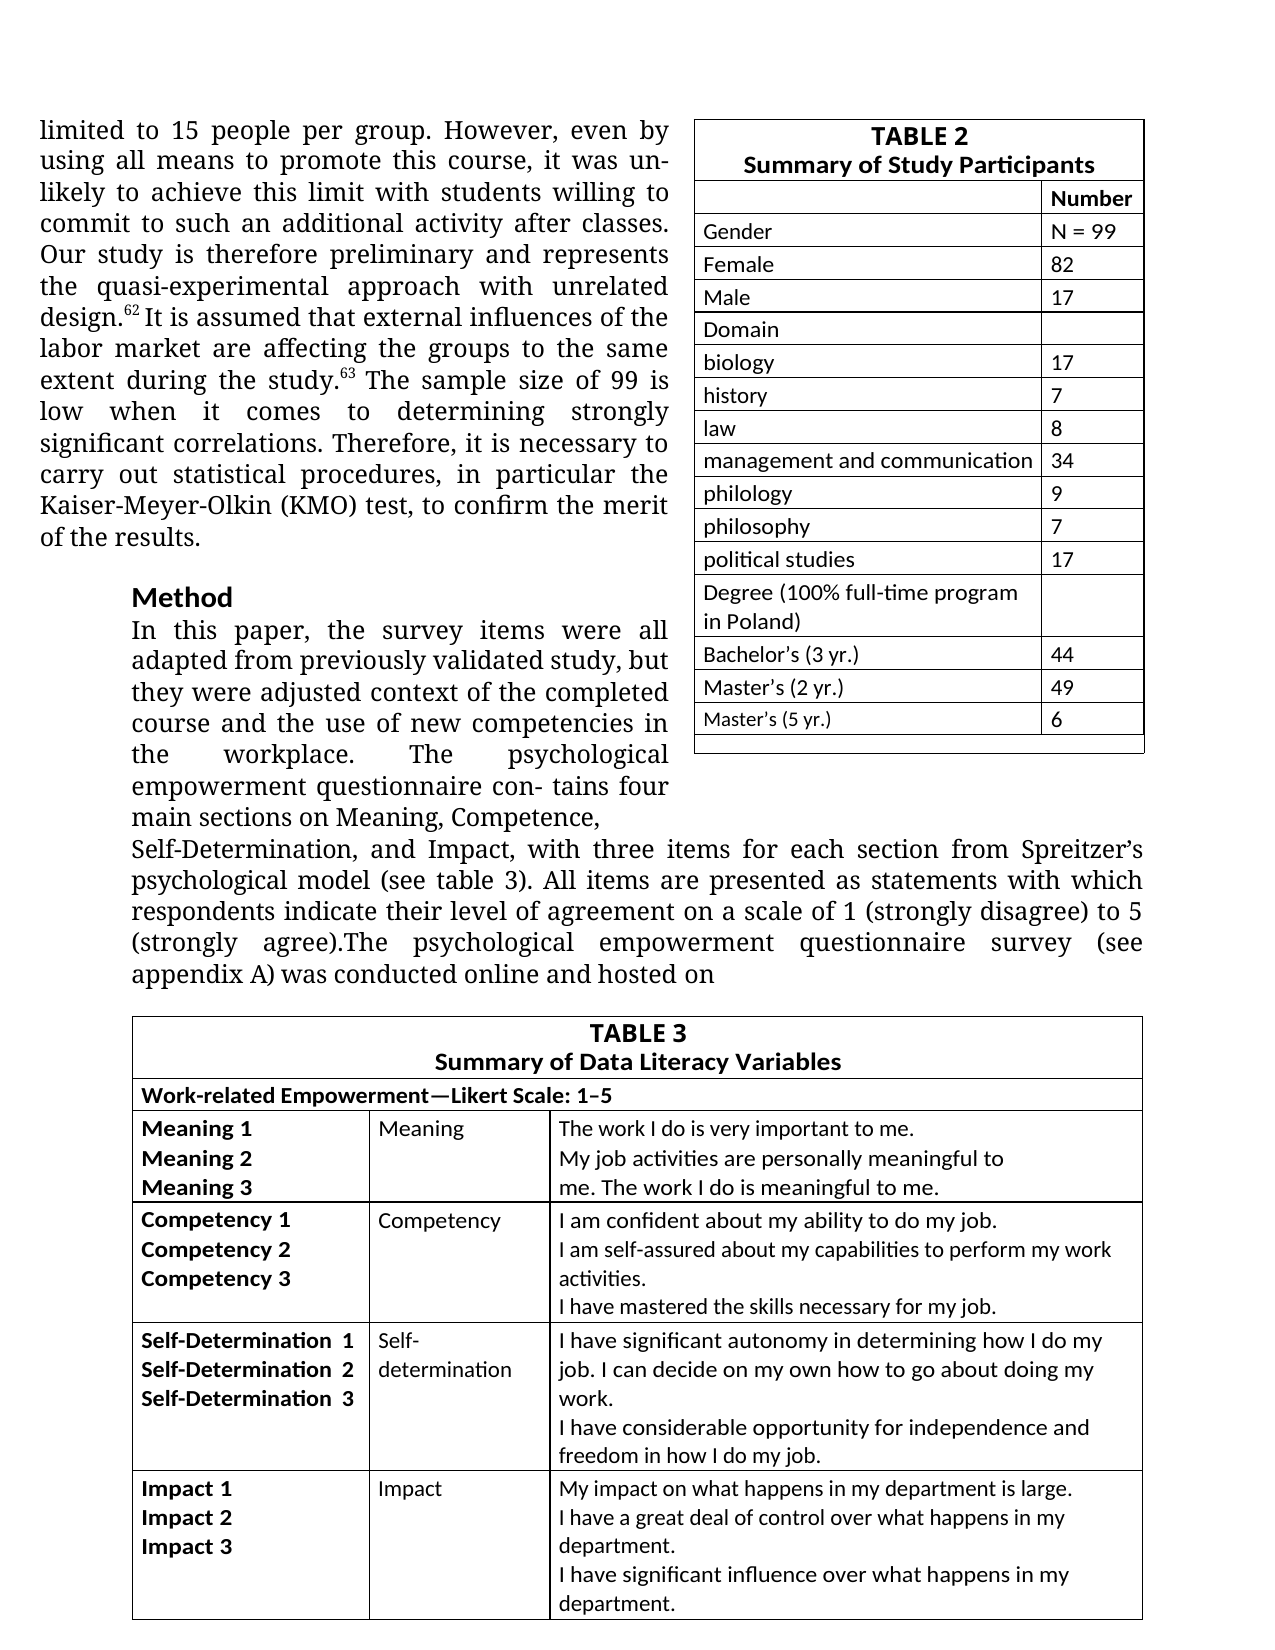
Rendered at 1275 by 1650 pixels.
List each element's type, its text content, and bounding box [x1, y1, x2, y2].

table_cell 82 [1042, 247, 1143, 279]
table_cell Bachelor’s (3 yr.) [695, 637, 1041, 669]
table_cell I have significant autonomy in determining how I do my job. I can decide on my own how to go about doing my work. I have considerable opportunity for independence and freedom in how I do my job. [551, 1323, 1142, 1469]
text In this paper, the survey items were all adapted from previously validated study, but they were adjusted context of the completed course and the use of new competencies in the workplace. The psychological empowerment questionnaire con- tains four main sections on Meaning, Competence, [131, 614, 669, 834]
table_cell 34 [1042, 444, 1143, 476]
table_cell Meaning [370, 1111, 549, 1201]
table_cell 6 [1042, 703, 1143, 734]
table_cell management and communication [695, 444, 1041, 476]
table_cell [1042, 313, 1143, 344]
table_cell Master’s (5 yr.) [695, 703, 1041, 734]
table_cell Self-Determination 1 Self-Determination 2 Self-Determination 3 [133, 1323, 369, 1469]
table_cell 9 [1042, 477, 1143, 508]
table_cell I am confident about my ability to do my job. I am self-assured about my capabilities to perform my work activities. I have mastered the skills necessary for my job. [551, 1203, 1142, 1322]
subtitle [1145, 580, 1235, 614]
table_cell Impact 1 Impact 2 Impact 3 [133, 1471, 369, 1619]
table_cell 8 [1042, 411, 1143, 443]
table_cell law [695, 411, 1041, 443]
table_cell The work I do is very important to me. My job activities are personally meaningful to me. The work I do is meaningful to me. [551, 1111, 1142, 1201]
subtitle Method [131, 580, 694, 614]
table_cell Meaning 1 Meaning 2 Meaning 3 [133, 1111, 369, 1201]
table_cell Domain [695, 313, 1041, 344]
table_cell My impact on what happens in my department is large. I have a great deal of control over what happens in my department. I have significant influence over what happens in my department. [551, 1471, 1142, 1619]
table_cell 17 [1042, 280, 1143, 311]
table_cell 17 [1042, 345, 1143, 377]
table_cell 7 [1042, 378, 1143, 410]
table_cell philology [695, 477, 1041, 508]
table_cell Male [695, 280, 1041, 311]
table_header TABLE 2 Summary of Study Participants [695, 120, 1143, 180]
table_cell N = 99 [1042, 214, 1143, 246]
text limited to 15 people per group. However, even by using all means to promote this course, it was un- likely to achieve this limit with students willing to commit to such an additional activity after classes. Our study is therefore preliminary and represents the quasi-experimental approach with unrelated design.62 It is assumed that external influences of the labor market are affecting the groups to the same extent during the study.63 The sample size of 99 is low when it comes to determining strongly significant correlations. Therefore, it is necessary to carry out statistical procedures, in particular the Kaiser-Meyer-Olkin (KMO) test, to confirm the merit of the results. [39, 114, 669, 553]
table_cell Master’s (2 yr.) [695, 670, 1041, 702]
table_cell 44 [1042, 637, 1143, 669]
text Self-Determination, and Impact, with three items for each section from Spreitzer’s psychological model (see table 3). All items are presented as statements with which respondents indicate their level of agreement on a scale of 1 (strongly disagree) to 5 (strongly agree).The psychological empowerment questionnaire survey (see appendix A) was conducted online and hosted on [131, 834, 1144, 991]
table_cell 49 [1042, 670, 1143, 702]
table_cell history [695, 378, 1041, 410]
table_cell Degree (100% full-time program in Poland) [695, 575, 1041, 636]
table_cell 17 [1042, 542, 1143, 574]
table_cell Work-related Empowerment—Likert Scale: 1–5 [133, 1079, 1142, 1110]
table_cell Competency [370, 1203, 549, 1322]
table_cell Self- determination [370, 1323, 549, 1469]
table_cell Competency 1 Competency 2 Competency 3 [133, 1203, 369, 1322]
table_cell philosophy [695, 509, 1041, 541]
table_header TABLE 3 Summary of Data Literacy Variables [133, 1017, 1142, 1077]
table_cell biology [695, 345, 1041, 377]
table_cell Impact [370, 1471, 549, 1619]
table_cell Female [695, 247, 1041, 279]
table_cell Gender [695, 214, 1041, 246]
table_cell [1042, 575, 1143, 636]
table_cell Number [1042, 181, 1143, 213]
table_cell 7 [1042, 509, 1143, 541]
table_cell political studies [695, 542, 1041, 574]
table_cell [695, 181, 1041, 213]
